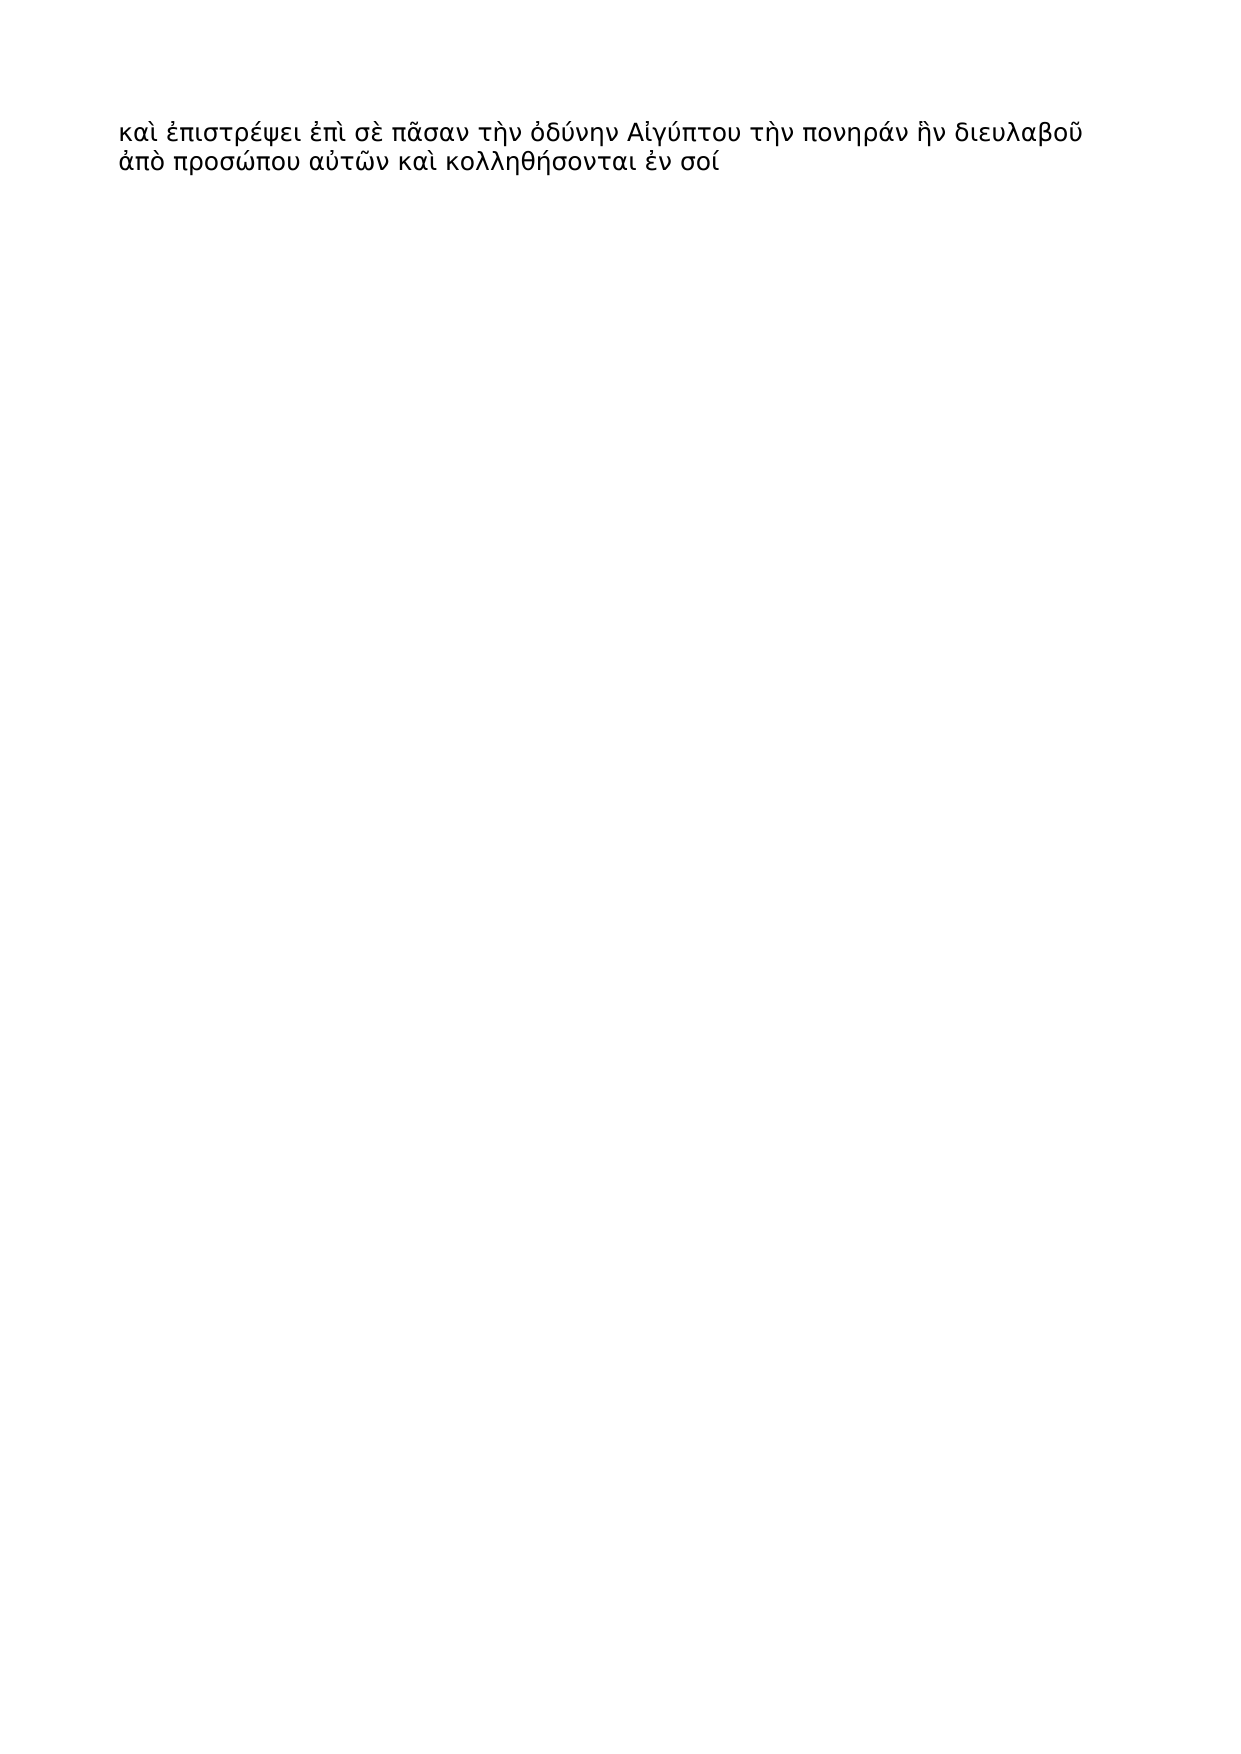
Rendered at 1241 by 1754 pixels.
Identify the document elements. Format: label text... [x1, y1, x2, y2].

text καὶ ἐπιστρέψει ἐπὶ σὲ πᾶσαν τὴν ὀδύνην Αἰγύπτου τὴν πονηράν ἣν διευλαβοῦ ἀπὸ προσώπου αὐτῶν καὶ κολληθήσονται ἐν σοί [118, 118, 1122, 176]
